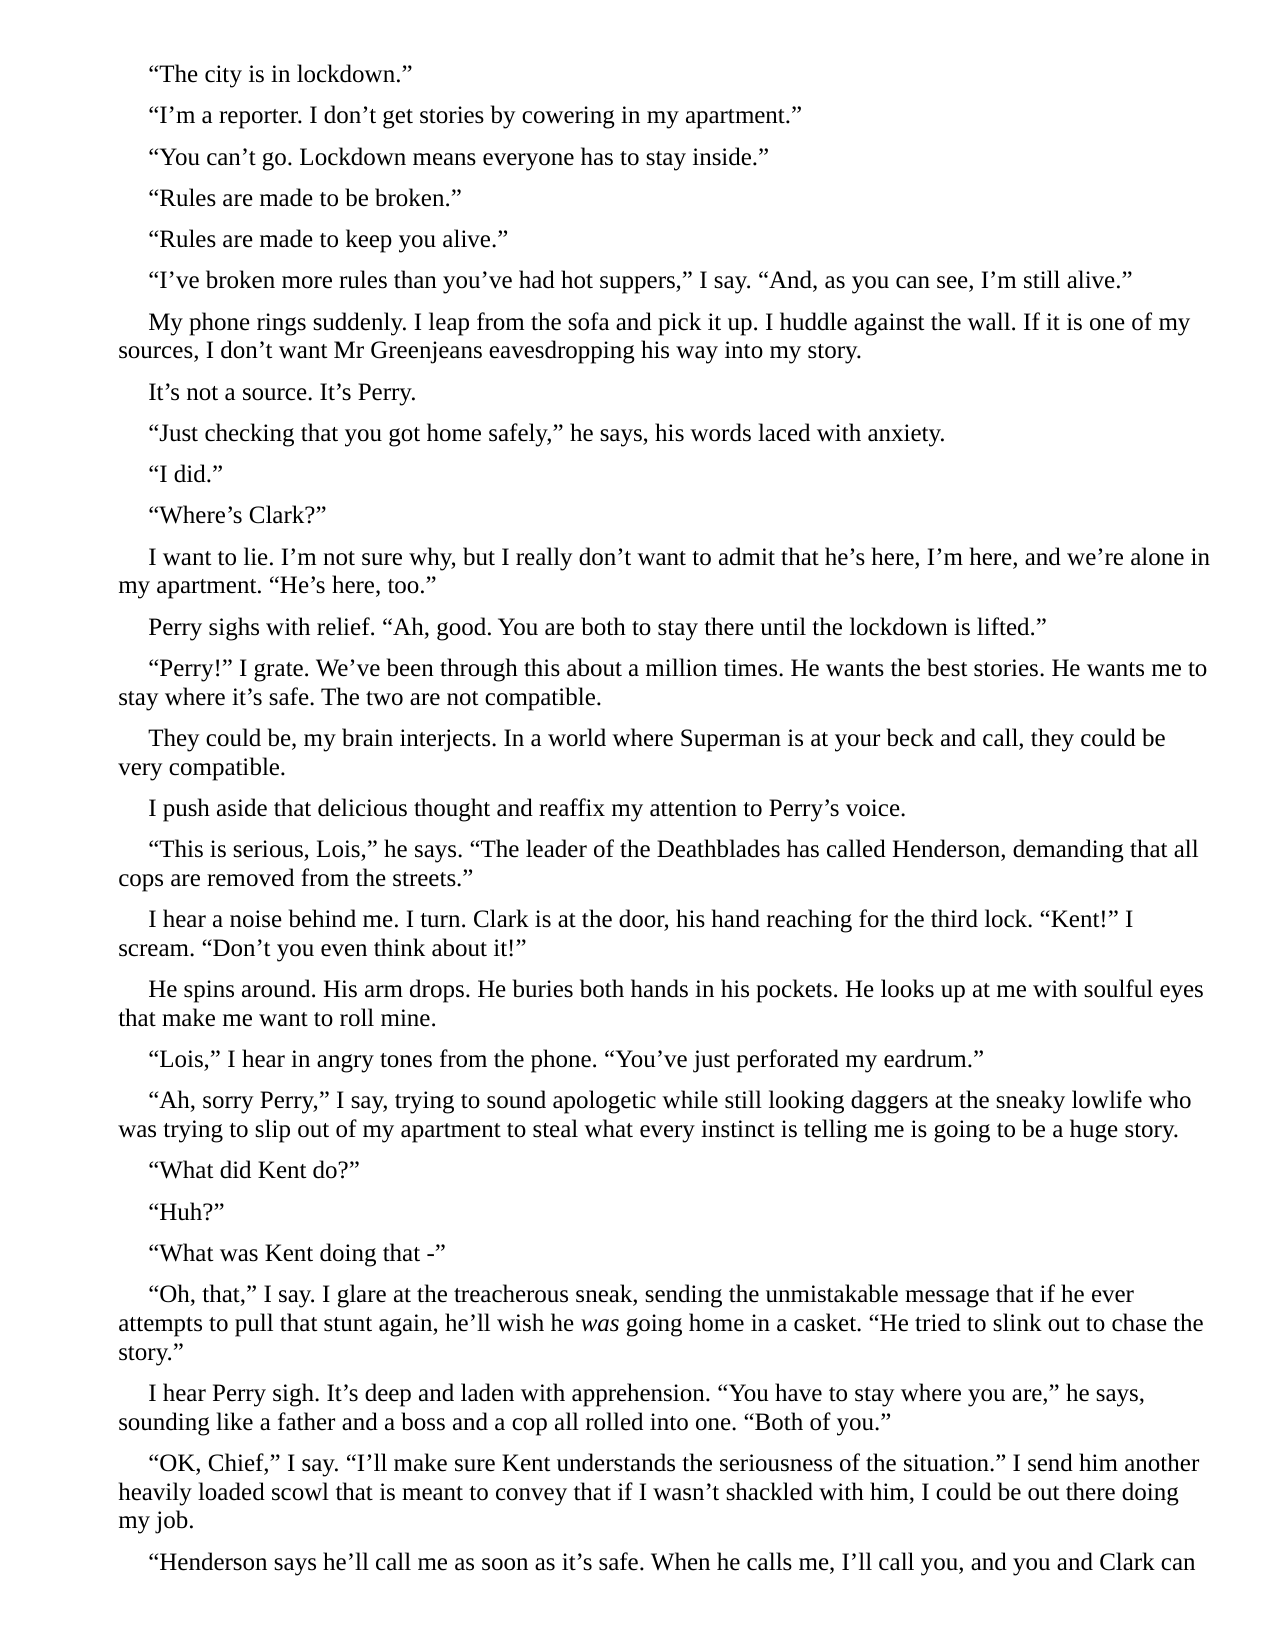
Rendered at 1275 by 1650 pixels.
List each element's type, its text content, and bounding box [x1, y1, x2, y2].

text “Oh, that,” I say. I glare at the treacherous sneak, sending the unmistakable message that if he ever attempts to pull that stunt again, he’ll wish he was going home in a casket. “He tried to slink out to chase the story.” [118, 1279, 1216, 1365]
text I hear Perry sigh. It’s deep and laden with apprehension. “You have to stay where you are,” he says, sounding like a father and a boss and a cop all rolled into one. “Both of you.” [118, 1378, 1216, 1435]
text “Rules are made to keep you alive.” [118, 224, 1216, 253]
text “Where’s Clark?” [118, 500, 1216, 529]
text “Huh?” [118, 1197, 1216, 1225]
text “I’ve broken more rules than you’ve had hot suppers,” I say. “And, as you can see, I’m still alive.” [118, 265, 1216, 294]
text “This is serious, Lois,” he says. “The leader of the Deathblades has called Henderson, demanding that all cops are removed from the streets.” [118, 834, 1216, 892]
text “Lois,” I hear in angry tones from the phone. “You’ve just perforated my eardrum.” [118, 1044, 1216, 1073]
text “Perry!” I grate. We’ve been through this about a million times. He wants the best stories. He wants me to stay where it’s safe. The two are not compatible. [118, 653, 1216, 710]
text I want to lie. I’m not sure why, but I really don’t want to admit that he’s here, I’m here, and we’re alone in my apartment. “He’s here, too.” [118, 542, 1216, 599]
text “Ah, sorry Perry,” I say, trying to sound apologetic while still looking daggers at the sneaky lowlife who was trying to slip out of my apartment to steal what every instinct is telling me is going to be a huge story. [118, 1085, 1216, 1143]
text Perry sighs with relief. “Ah, good. You are both to stay there until the lockdown is lifted.” [118, 612, 1216, 640]
text “You can’t go. Lockdown means everyone has to stay inside.” [118, 142, 1216, 170]
text They could be, my brain interjects. In a world where Superman is at your beck and call, they could be very compatible. [118, 723, 1216, 780]
text “I’m a reporter. I don’t get stories by cowering in my apartment.” [118, 100, 1216, 129]
text “OK, Chief,” I say. “I’ll make sure Kent understands the seriousness of the situation.” I send him another heavily loaded scowl that is meant to convey that if I wasn’t shackled with him, I could be out there doing my job. [118, 1448, 1216, 1534]
text I hear a noise behind me. I turn. Clark is at the door, his hand reaching for the third lock. “Kent!” I scream. “Don’t you even think about it!” [118, 904, 1216, 962]
text He spins around. His arm drops. He buries both hands in his pockets. He looks up at me with soulful eyes that make me want to roll mine. [118, 974, 1216, 1032]
text I push aside that delicious thought and reaffix my attention to Perry’s voice. [118, 793, 1216, 822]
text It’s not a source. It’s Perry. [118, 377, 1216, 405]
text “Just checking that you got home safely,” he says, his words laced with anxiety. [118, 418, 1216, 447]
text “What did Kent do?” [118, 1155, 1216, 1184]
text “Rules are made to be broken.” [118, 183, 1216, 212]
text “The city is in lockdown.” [118, 59, 1216, 88]
text “What was Kent doing that -” [118, 1238, 1216, 1267]
text My phone rings suddenly. I leap from the sofa and pick it up. I huddle against the wall. If it is one of my sources, I don’t want Mr Greenjeans eavesdropping his way into my story. [118, 307, 1216, 364]
text “I did.” [118, 459, 1216, 488]
text “Henderson says he’ll call me as soon as it’s safe. When he calls me, I’ll call you, and you and Clark can [118, 1547, 1216, 1575]
